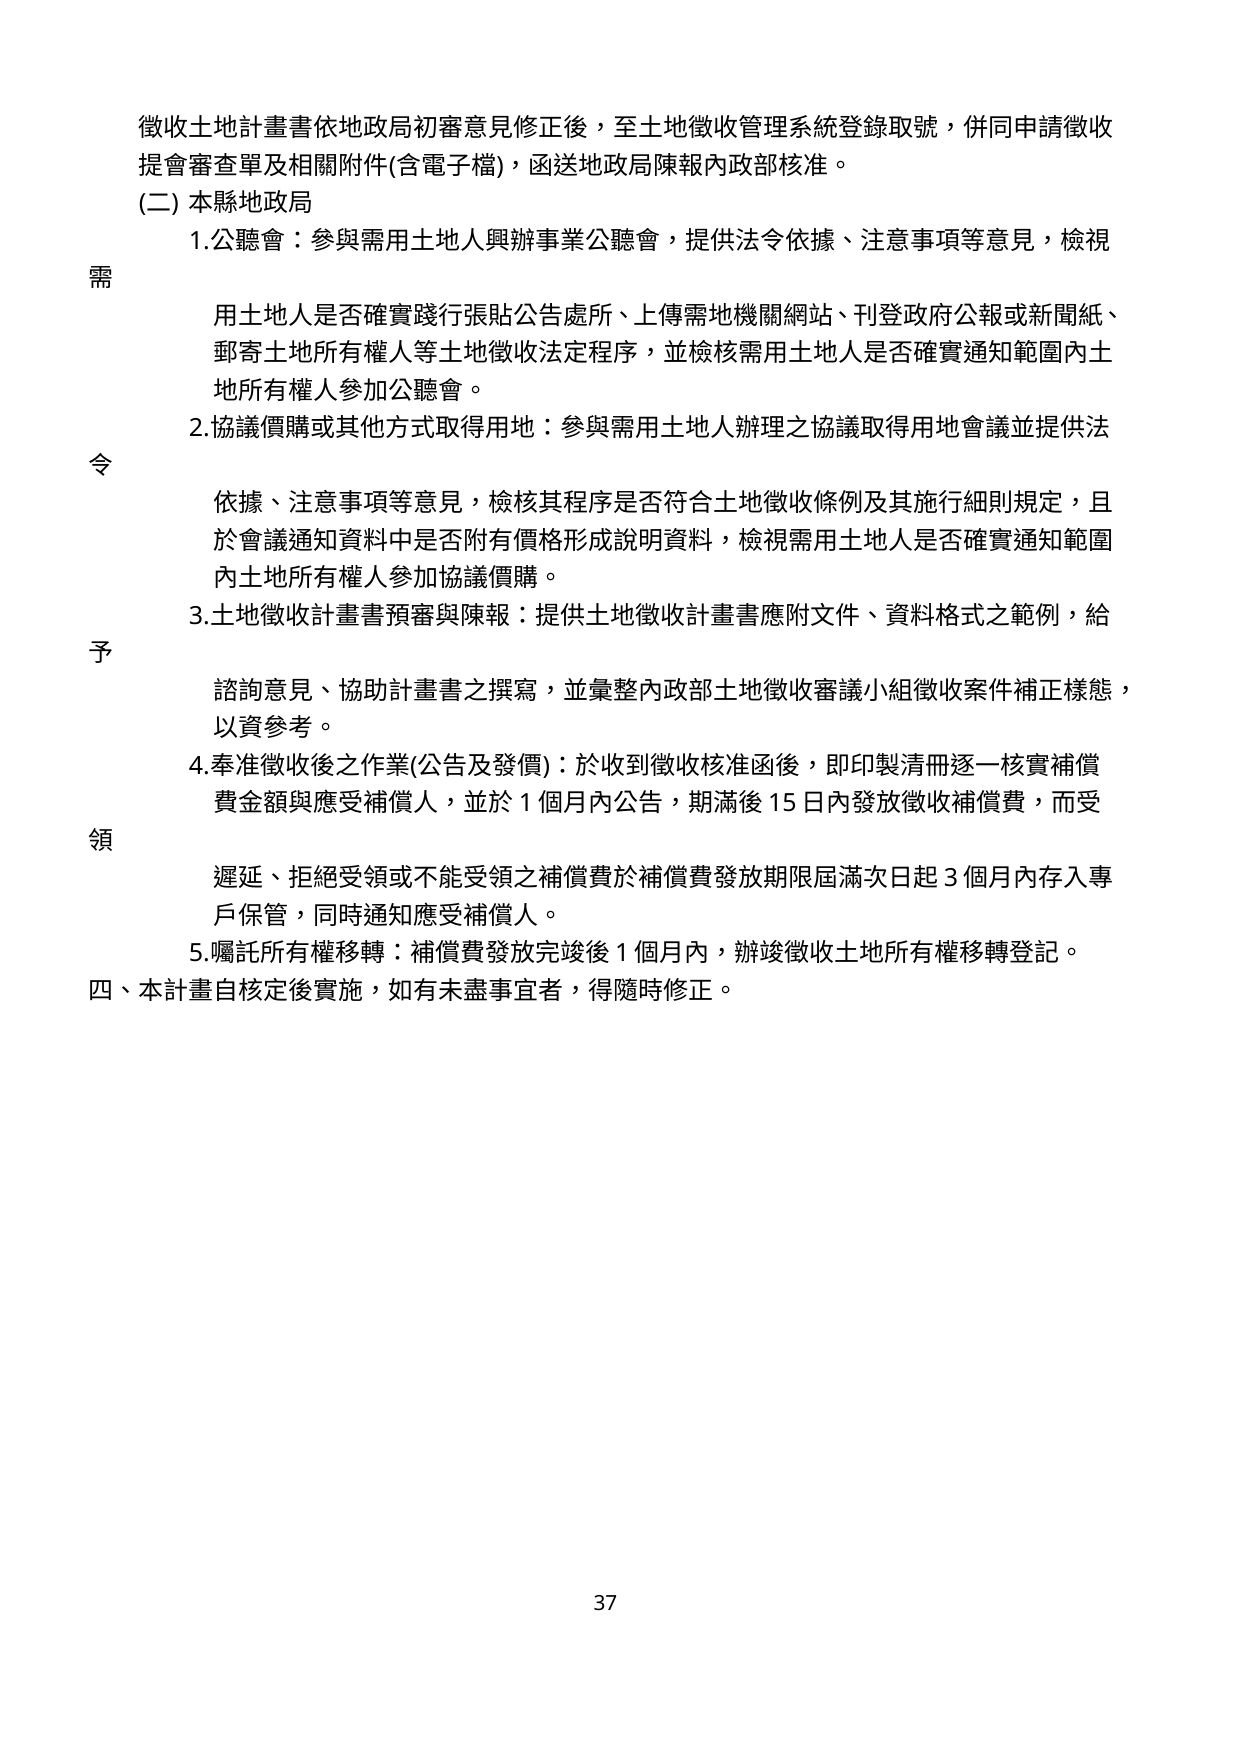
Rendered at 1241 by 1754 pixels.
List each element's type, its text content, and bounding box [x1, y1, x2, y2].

text 1.公聽會：參與需用土地人興辦事業公聽會，提供法令依據、注意事項等意見，檢視需 [89, 219, 1122, 294]
text 諮詢意見、協助計畫書之撰寫，並彙整內政部土地徵收審議小組徵收案件補正樣態， [89, 669, 1122, 707]
text 郵寄土地所有權人等土地徵收法定程序，並檢核需用土地人是否確實通知範圍內土 [89, 332, 1122, 369]
text 戶保管，同時通知應受補償人。 [89, 894, 1122, 932]
text 提會審查單及相關附件(含電子檔)，函送地政局陳報內政部核准。 [89, 144, 1122, 182]
text 四、本計畫自核定後實施，如有未盡事宜者，得隨時修正。 [89, 969, 1122, 1007]
text 4.奉准徵收後之作業(公告及發價)：於收到徵收核准函後，即印製清冊逐一核實補償 [89, 744, 1122, 782]
text 內土地所有權人參加協議價購。 [89, 557, 1122, 594]
text 以資參考。 [89, 707, 1122, 744]
text 用土地人是否確實踐行張貼公告處所、上傳需地機關網站、刊登政府公報或新聞紙、 [89, 294, 1122, 332]
text 依據、注意事項等意見，檢核其程序是否符合土地徵收條例及其施行細則規定，且 [89, 482, 1122, 519]
text 地所有權人參加公聽會。 [89, 369, 1122, 407]
text (二) 本縣地政局 [89, 182, 1122, 219]
text 於會議通知資料中是否附有價格形成說明資料，檢視需用土地人是否確實通知範圍 [89, 519, 1122, 557]
text 3.土地徵收計畫書預審與陳報：提供土地徵收計畫書應附文件、資料格式之範例，給予 [89, 594, 1122, 669]
text 2.協議價購或其他方式取得用地：參與需用土地人辦理之協議取得用地會議並提供法令 [89, 407, 1122, 482]
text 徵收土地計畫書依地政局初審意見修正後，至土地徵收管理系統登錄取號，併同申請徵收 [89, 107, 1122, 144]
text 遲延、拒絕受領或不能受領之補償費於補償費發放期限屆滿次日起3個月內存入專 [89, 857, 1122, 894]
text 費金額與應受補償人，並於1個月內公告，期滿後15日內發放徵收補償費，而受領 [89, 782, 1122, 857]
text 5.囑託所有權移轉：補償費發放完竣後1個月內，辦竣徵收土地所有權移轉登記。 [89, 932, 1122, 969]
